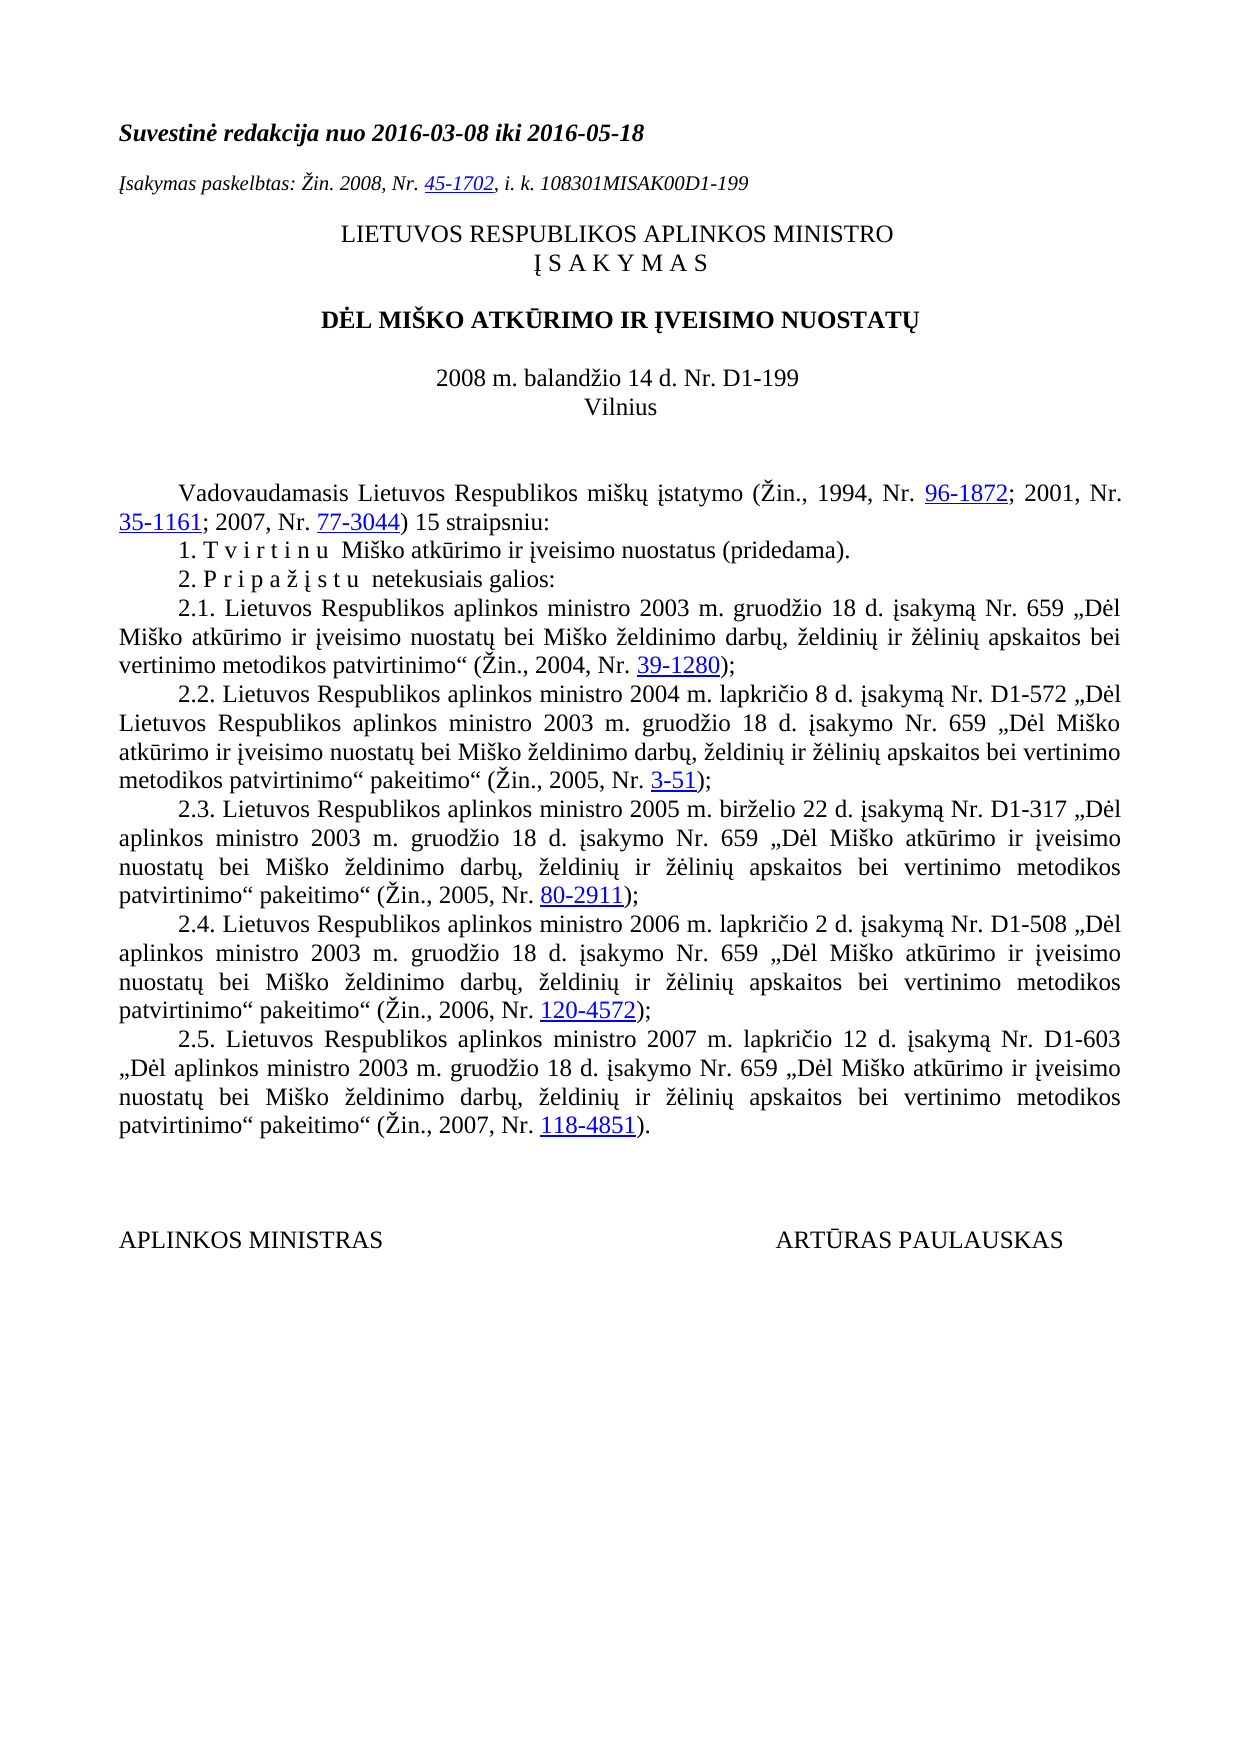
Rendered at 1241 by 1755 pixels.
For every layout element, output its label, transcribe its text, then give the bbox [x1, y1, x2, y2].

text 2.3. Lietuvos Respublikos aplinkos ministro 2005 m. birželio 22 d. įsakymą Nr. D1-317 „Dėl aplinkos ministro 2003 m. gruodžio 18 d. įsakymo Nr. 659 „Dėl Miško atkūrimo ir įveisimo nuostatų bei Miško želdinimo darbų, želdinių ir žėlinių apskaitos bei vertinimo metodikos patvirtinimo“ pakeitimo“ (Žin., 2005, Nr. 80-2911); [119, 794, 1122, 909]
text 2.2. Lietuvos Respublikos aplinkos ministro 2004 m. lapkričio 8 d. įsakymą Nr. D1-572 „Dėl Lietuvos Respublikos aplinkos ministro 2003 m. gruodžio 18 d. įsakymo Nr. 659 „Dėl Miško atkūrimo ir įveisimo nuostatų bei Miško želdinimo darbų, želdinių ir žėlinių apskaitos bei vertinimo metodikos patvirtinimo“ pakeitimo“ (Žin., 2005, Nr. 3-51); [119, 679, 1122, 794]
text 2. Pripažįstu netekusiais galios: [119, 564, 1122, 593]
text 2008 m. balandžio 14 d. Nr. D1-199 [119, 363, 1122, 392]
text DĖL MIŠKO ATKŪRIMO IR ĮVEISIMO NUOSTATŲ [119, 305, 1122, 334]
text Suvestinė redakcija nuo 2016-03-08 iki 2016-05-18 [119, 118, 1122, 147]
text Įsakymas paskelbtas: Žin. 2008, Nr. 45-1702, i. k. 108301MISAK00D1-199 [119, 171, 1122, 195]
text 2.5. Lietuvos Respublikos aplinkos ministro 2007 m. lapkričio 12 d. įsakymą Nr. D1-603 „Dėl aplinkos ministro 2003 m. gruodžio 18 d. įsakymo Nr. 659 „Dėl Miško atkūrimo ir įveisimo nuostatų bei Miško želdinimo darbų, želdinių ir žėlinių apskaitos bei vertinimo metodikos patvirtinimo“ pakeitimo“ (Žin., 2007, Nr. 118-4851). [119, 1024, 1122, 1139]
text 1. Tvirtinu Miško atkūrimo ir įveisimo nuostatus (pridedama). [119, 535, 1122, 564]
text 2.4. Lietuvos Respublikos aplinkos ministro 2006 m. lapkričio 2 d. įsakymą Nr. D1-508 „Dėl aplinkos ministro 2003 m. gruodžio 18 d. įsakymo Nr. 659 „Dėl Miško atkūrimo ir įveisimo nuostatų bei Miško želdinimo darbų, želdinių ir žėlinių apskaitos bei vertinimo metodikos patvirtinimo“ pakeitimo“ (Žin., 2006, Nr. 120-4572); [119, 909, 1122, 1024]
text ĮSAKYMAS [119, 248, 1122, 277]
text 2.1. Lietuvos Respublikos aplinkos ministro 2003 m. gruodžio 18 d. įsakymą Nr. 659 „Dėl Miško atkūrimo ir įveisimo nuostatų bei Miško želdinimo darbų, želdinių ir žėlinių apskaitos bei vertinimo metodikos patvirtinimo“ (Žin., 2004, Nr. 39-1280); [119, 593, 1122, 679]
text Vilnius [119, 392, 1122, 420]
text Vadovaudamasis Lietuvos Respublikos miškų įstatymo (Žin., 1994, Nr. 96-1872; 2001, Nr. 35-1161; 2007, Nr. 77-3044) 15 straipsniu: [119, 478, 1122, 535]
text APLINKOS MINISTRAS ARTŪRAS PAULAUSKAS [119, 1225, 1122, 1254]
text LIETUVOS RESPUBLIKOS APLINKOS MINISTRO [119, 219, 1122, 248]
